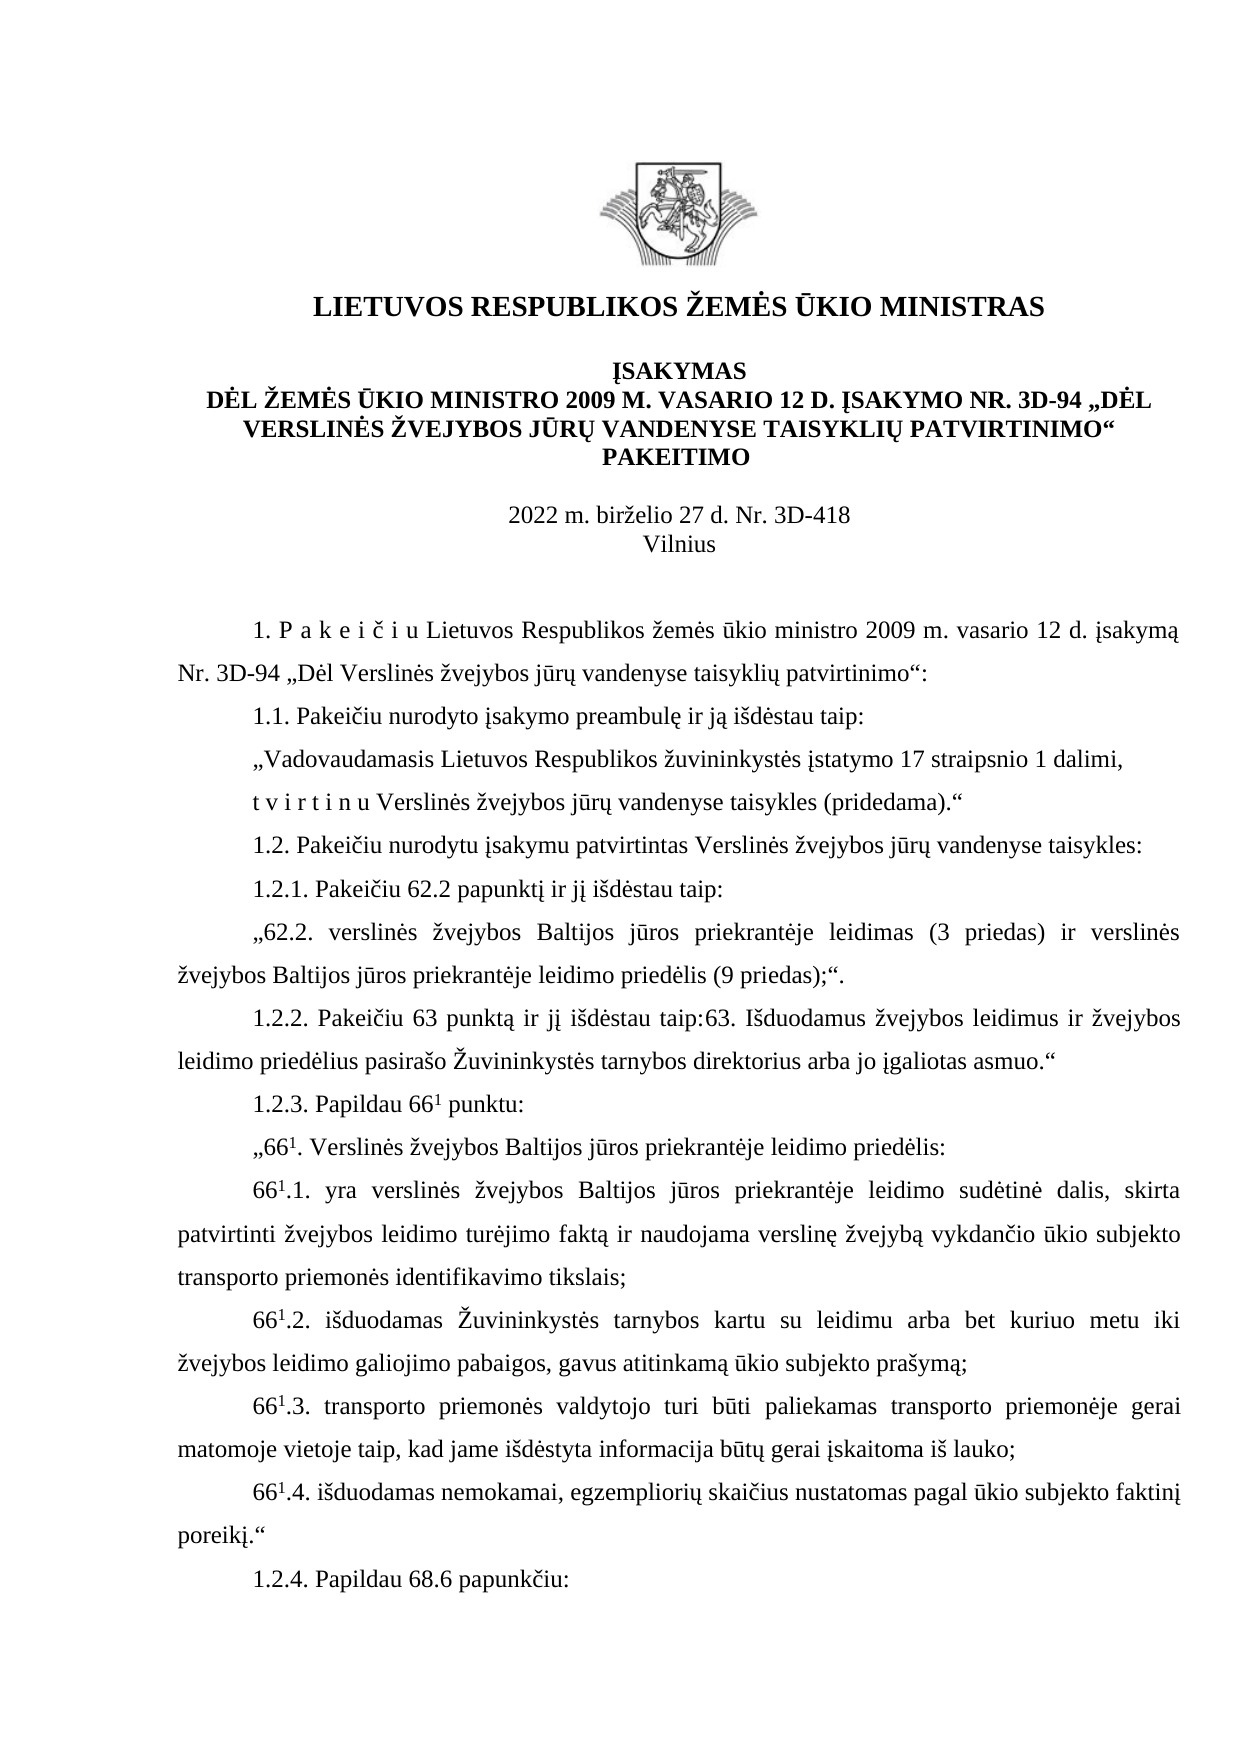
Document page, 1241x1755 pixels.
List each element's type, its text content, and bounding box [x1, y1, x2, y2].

text 661.4. išduodamas nemokamai, egzempliorių skaičius nustatomas pagal ūkio subjekto faktinį poreikį.“ [177, 1477, 1181, 1549]
text ĮSAKYMAS [177, 356, 1181, 385]
text t v i r t i n u Verslinės žvejybos jūrų vandenyse taisykles (pridedama).“ [177, 787, 1181, 816]
text 1.2.2. Pakeičiu 63 punktą ir jį išdėstau taip:63. Išduodamus žvejybos leidimus ir žvejybos leidimo priedėlius pasirašo Žuvininkystės tarnybos direktorius arba jo įgaliotas asmuo.“ [177, 1003, 1181, 1075]
text 1.1. Pakeičiu nurodyto įsakymo preambulę ir ją išdėstau taip: [177, 701, 1181, 730]
text 1.2. Pakeičiu nurodytu įsakymu patvirtintas Verslinės žvejybos jūrų vandenyse taisykles: [177, 831, 1181, 859]
text LIETUVOS RESPUBLIKOS ŽEMĖS ŪKIO MINISTRAS [177, 289, 1181, 323]
text 1.2.4. Papildau 68.6 papunkčiu: [177, 1564, 1181, 1592]
text „62.2. verslinės žvejybos Baltijos jūros priekrantėje leidimas (3 priedas) ir verslinės žvejybos Baltijos jūros priekrantėje leidimo priedėlis (9 priedas);“. [177, 917, 1181, 989]
text 1. P a k e i č i u Lietuvos Respublikos žemės ūkio ministro 2009 m. vasario 12 d. įsakymą Nr. 3D-94 „Dėl Verslinės žvejybos jūrų vandenyse taisyklių patvirtinimo“: [177, 615, 1181, 687]
text 1.2.1. Pakeičiu 62.2 papunktį ir jį išdėstau taip: [177, 874, 1181, 902]
text 1.2.3. Papildau 661 punktu: [177, 1089, 1181, 1118]
text DĖL ŽEMĖS ŪKIO MINISTRO 2009 M. VASARIO 12 D. ĮSAKYMO NR. 3D-94 „DĖL VERSLINĖS ŽVEJYBOS JŪRŲ VANDENYSE TAISYKLIŲ PATVIRTINIMO“ PAKEITIMO [177, 385, 1181, 471]
text 2022 m. birželio 27 d. Nr. 3D-418 [177, 500, 1181, 529]
text 661.2. išduodamas Žuvininkystės tarnybos kartu su leidimu arba bet kuriuo metu iki žvejybos leidimo galiojimo pabaigos, gavus atitinkamą ūkio subjekto prašymą; [177, 1305, 1181, 1377]
text „Vadovaudamasis Lietuvos Respublikos žuvininkystės įstatymo 17 straipsnio 1 dalimi, [177, 744, 1181, 773]
text Vilnius [177, 529, 1181, 557]
text 661.1. yra verslinės žvejybos Baltijos jūros priekrantėje leidimo sudėtinė dalis, skirta patvirtinti žvejybos leidimo turėjimo faktą ir naudojama verslinę žvejybą vykdančio ūkio subjekto transporto priemonės identifikavimo tikslais; [177, 1176, 1181, 1291]
text „661. Verslinės žvejybos Baltijos jūros priekrantėje leidimo priedėlis: [177, 1132, 1181, 1161]
text 661.3. transporto priemonės valdytojo turi būti paliekamas transporto priemonėje gerai matomoje vietoje taip, kad jame išdėstyta informacija būtų gerai įskaitoma iš lauko; [177, 1391, 1181, 1463]
